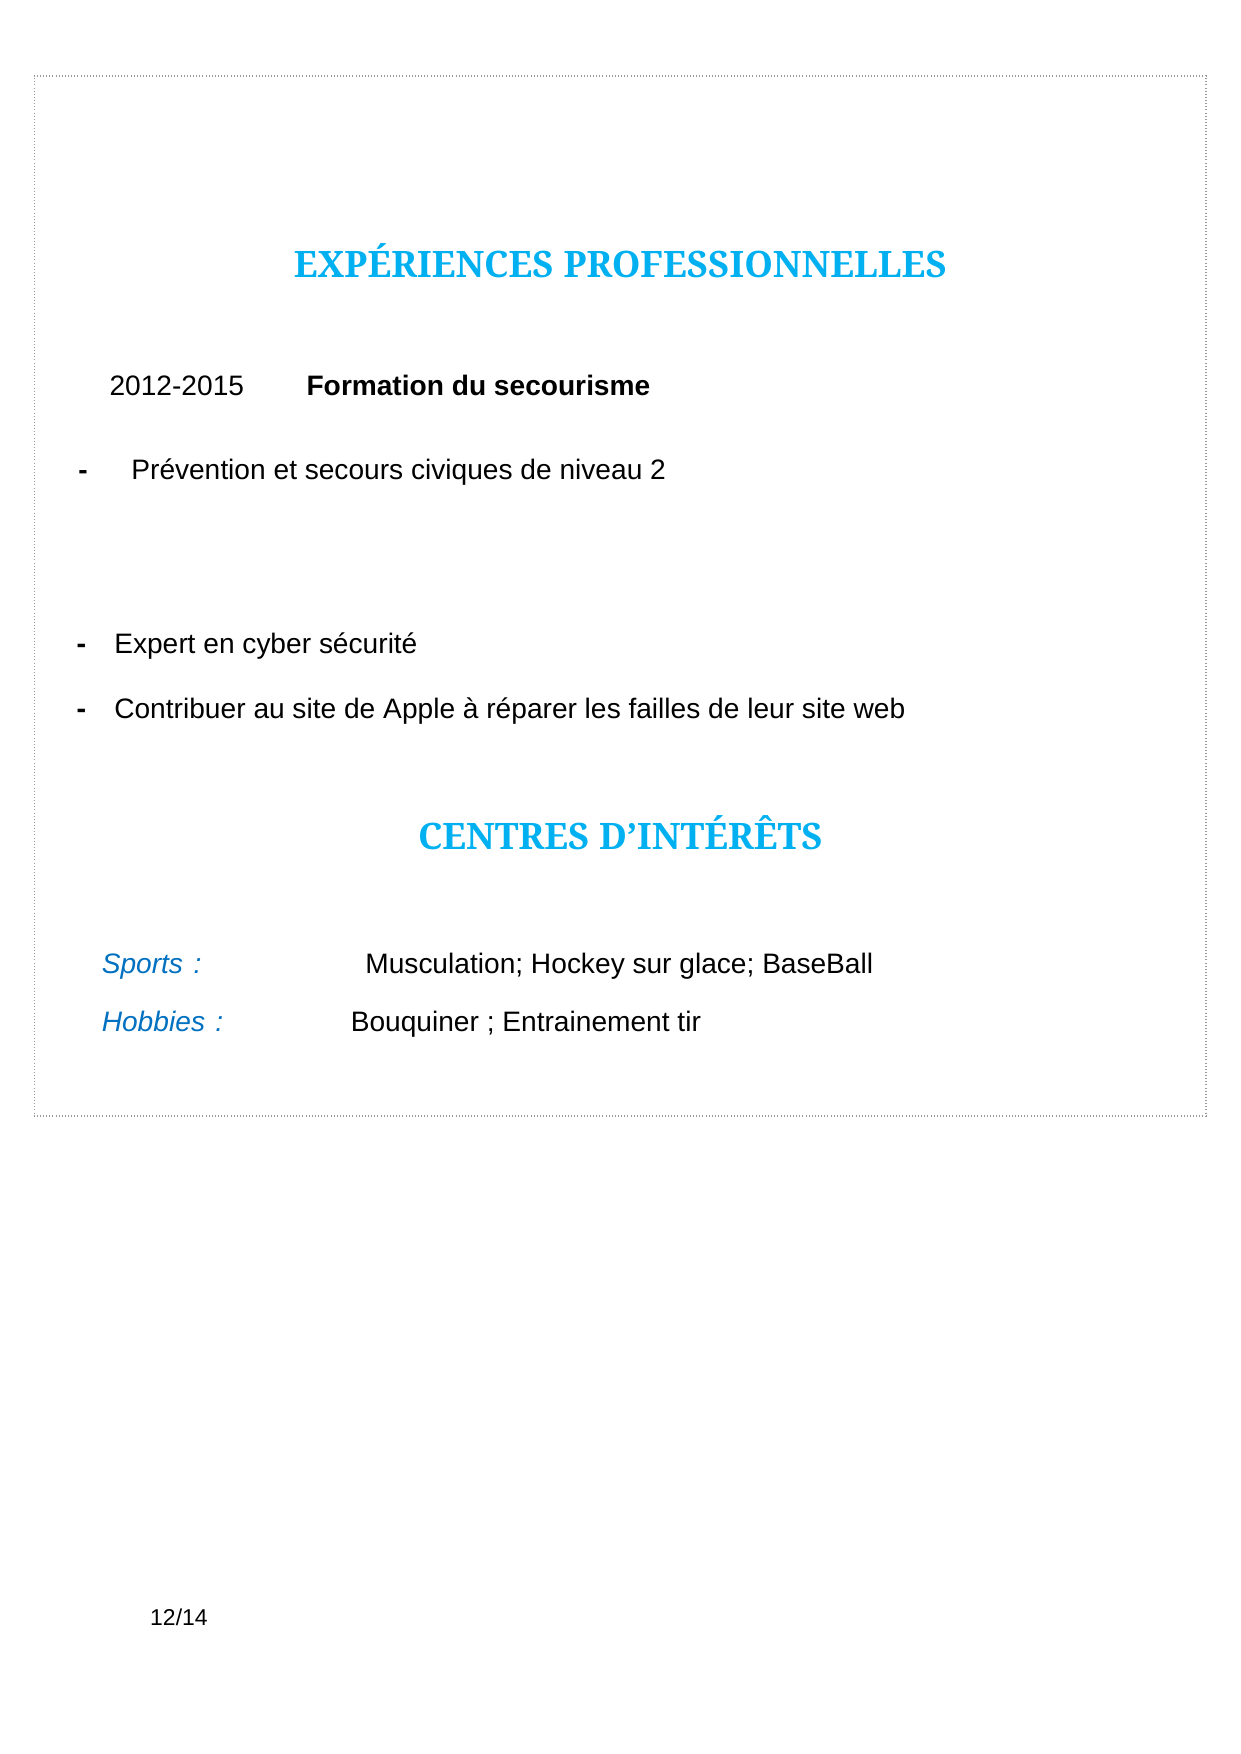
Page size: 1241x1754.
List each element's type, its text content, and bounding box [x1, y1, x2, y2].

table_header EXPÉRIENCES PROFESSIONNELLES 2012-2015 Formation du secourisme Prévention et secours civiques de niveau 2 Expert en cyber sécurité Contribuer au site de Apple à réparer les failles de leur site web CENTRES D’INTÉRÊTS Sports : Musculation; Hockey sur glace; BaseBall Hobbies : Bouquiner ; Entrainement tir [34, 75, 1206, 1115]
